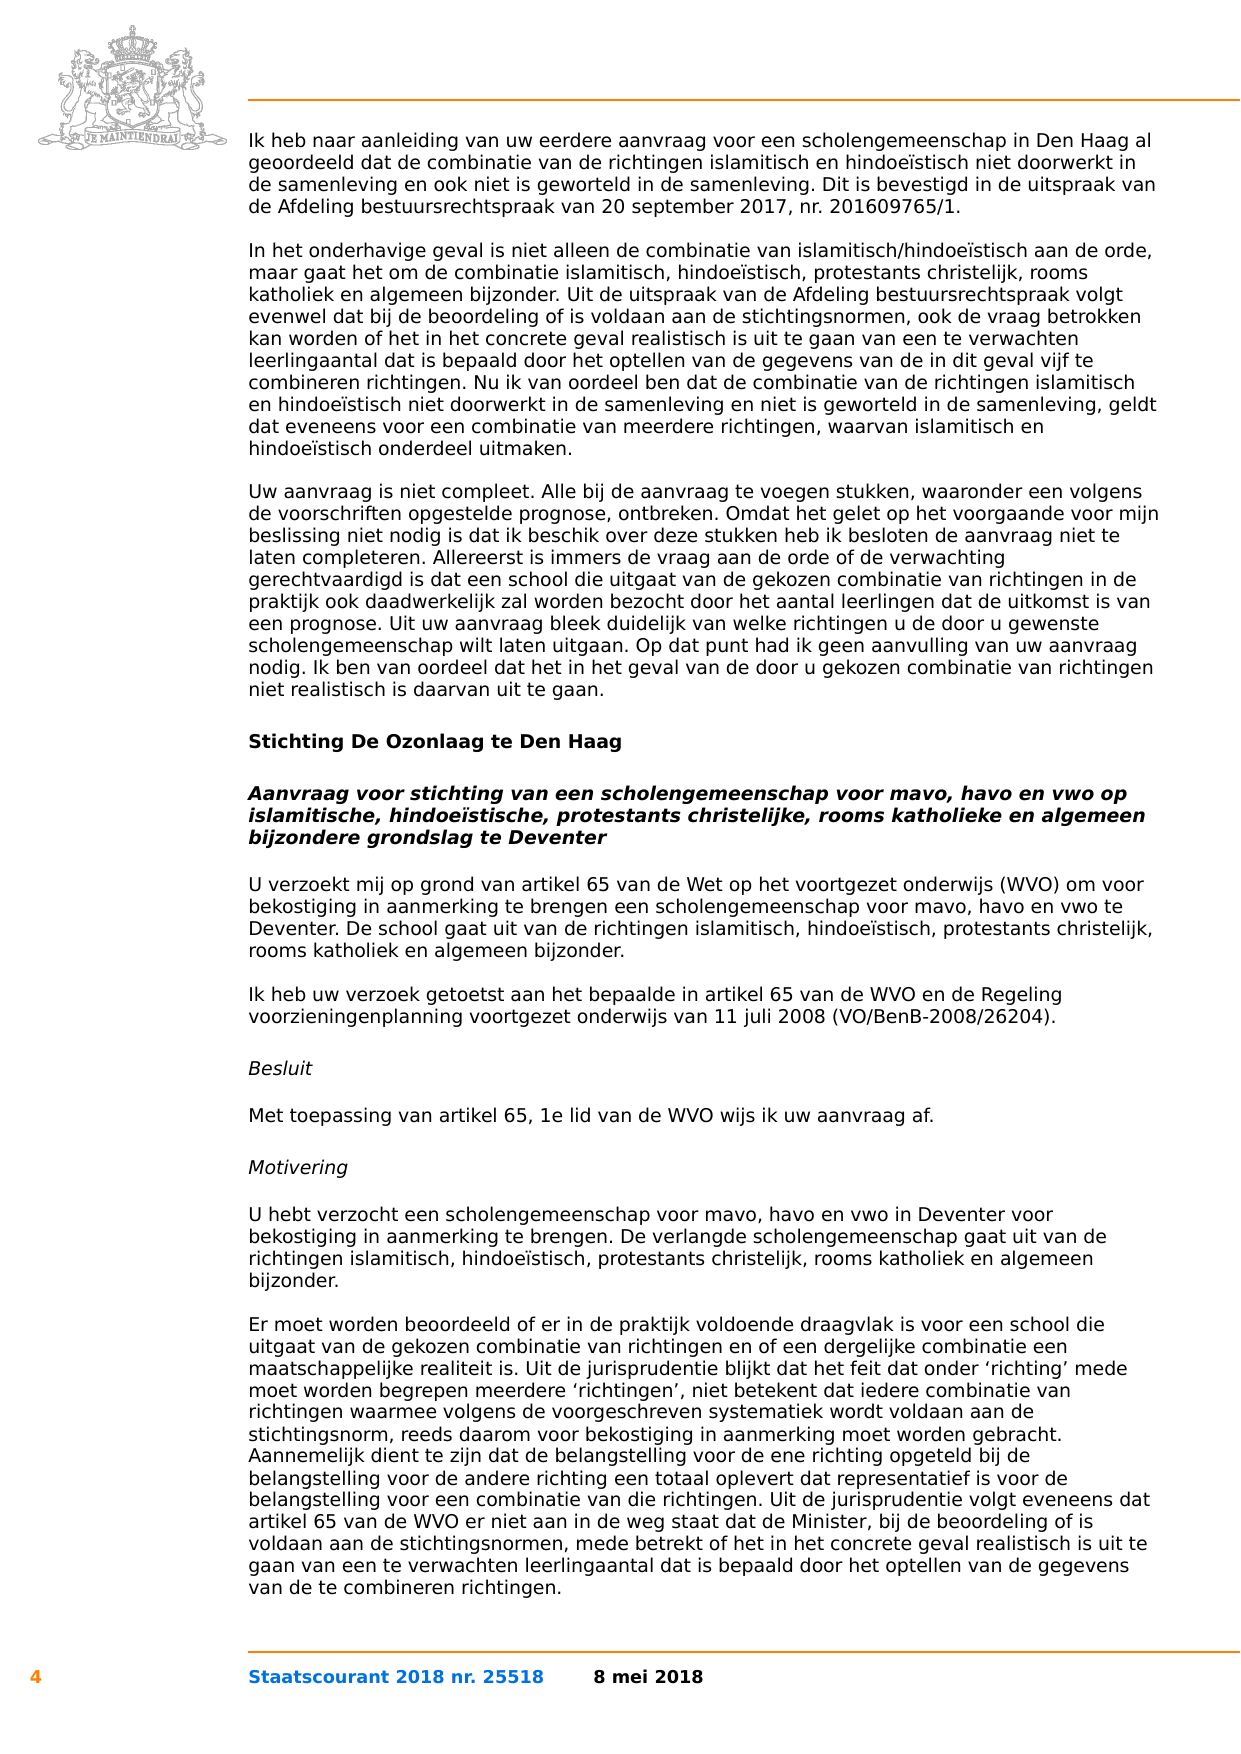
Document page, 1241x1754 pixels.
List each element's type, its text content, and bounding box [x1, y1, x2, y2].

text Er moet worden beoordeeld of er in de praktijk voldoende draagvlak is voor een school die uitgaat van de gekozen combinatie van richtingen en of een dergelijke combinatie een maatschappelijke realiteit is. Uit de jurisprudentie blijkt dat het feit dat onder ‘richting’ mede moet worden begrepen meerdere ‘richtingen’, niet betekent dat iedere combinatie van richtingen waarmee volgens de voorgeschreven systematiek wordt voldaan aan de stichtingsnorm, reeds daarom voor bekostiging in aanmerking moet worden gebracht. Aannemelijk dient te zijn dat de belangstelling voor de ene richting opgeteld bij de belangstelling voor de andere richting een totaal oplevert dat representatief is voor de belangstelling voor een combinatie van die richtingen. Uit de jurisprudentie volgt eveneens dat artikel 65 van de WVO er niet aan in de weg staat dat de Minister, bij de beoordeling of is voldaan aan de stichtingsnormen, mede betrekt of het in het concrete geval realistisch is uit te gaan van een te verwachten leerlingaantal dat is bepaald door het optellen van de gegevens van de te combineren richtingen. [248, 1313, 1163, 1599]
subtitle Besluit [248, 1058, 1163, 1080]
text U hebt verzocht een scholengemeenschap voor mavo, havo en vwo in Deventer voor bekostiging in aanmerking te brengen. De verlangde scholengemeenschap gaat uit van de richtingen islamitisch, hindoeïstisch, protestants christelijk, rooms katholiek en algemeen bijzonder. [248, 1204, 1163, 1292]
subtitle Stichting De Ozonlaag te Den Haag [248, 731, 1163, 753]
text Ik heb uw verzoek getoetst aan het bepaalde in artikel 65 van de WVO en de Regeling voorzieningenplanning voortgezet onderwijs van 11 juli 2008 (VO/BenB-2008/26204). [248, 984, 1163, 1028]
subtitle Motivering [248, 1157, 1163, 1179]
text Met toepassing van artikel 65, 1e lid van de WVO wijs ik uw aanvraag af. [248, 1105, 1163, 1127]
text U verzoekt mij op grond van artikel 65 van de Wet op het voortgezet onderwijs (WVO) om voor bekostiging in aanmerking te brengen een scholengemeenschap voor mavo, havo en vwo te Deventer. De school gaat uit van de richtingen islamitisch, hindoeïstisch, protestants christelijk, rooms katholiek en algemeen bijzonder. [248, 874, 1163, 962]
text Ik heb naar aanleiding van uw eerdere aanvraag voor een scholengemeenschap in Den Haag al geoordeeld dat de combinatie van de richtingen islamitisch en hindoeïstisch niet doorwerkt in de samenleving en ook niet is geworteld in de samenleving. Dit is bevestigd in de uitspraak van de Afdeling bestuursrechtspraak van 20 september 2017, nr. 201609765/1. [248, 130, 1163, 218]
subtitle Aanvraag voor stichting van een scholengemeenschap voor mavo, havo en vwo op islamitische, hindoeïstische, protestants christelijke, rooms katholieke en algemeen bijzondere grondslag te Deventer [248, 783, 1163, 849]
text In het onderhavige geval is niet alleen de combinatie van islamitisch/hindoeïstisch aan de orde, maar gaat het om de combinatie islamitisch, hindoeïstisch, protestants christelijk, rooms katholiek en algemeen bijzonder. Uit de uitspraak van de Afdeling bestuursrechtspraak volgt evenwel dat bij de beoordeling of is voldaan aan de stichtingsnormen, ook de vraag betrokken kan worden of het in het concrete geval realistisch is uit te gaan van een te verwachten leerlingaantal dat is bepaald door het optellen van de gegevens van de in dit geval vijf te combineren richtingen. Nu ik van oordeel ben dat de combinatie van de richtingen islamitisch en hindoeïstisch niet doorwerkt in de samenleving en niet is geworteld in de samenleving, geldt dat eveneens voor een combinatie van meerdere richtingen, waarvan islamitisch en hindoeïstisch onderdeel uitmaken. [248, 240, 1163, 459]
text Uw aanvraag is niet compleet. Alle bij de aanvraag te voegen stukken, waaronder een volgens de voorschriften opgestelde prognose, ontbreken. Omdat het gelet op het voorgaande voor mijn beslissing niet nodig is dat ik beschik over deze stukken heb ik besloten de aanvraag niet te laten completeren. Allereerst is immers de vraag aan de orde of de verwachting gerechtvaardigd is dat een school die uitgaat van de gekozen combinatie van richtingen in de praktijk ook daadwerkelijk zal worden bezocht door het aantal leerlingen dat de uitkomst is van een prognose. Uit uw aanvraag bleek duidelijk van welke richtingen u de door u gewenste scholengemeenschap wilt laten uitgaan. Op dat punt had ik geen aanvulling van uw aanvraag nodig. Ik ben van oordeel dat het in het geval van de door u gekozen combinatie van richtingen niet realistisch is daarvan uit te gaan. [248, 481, 1163, 701]
picture [38, 25, 227, 150]
